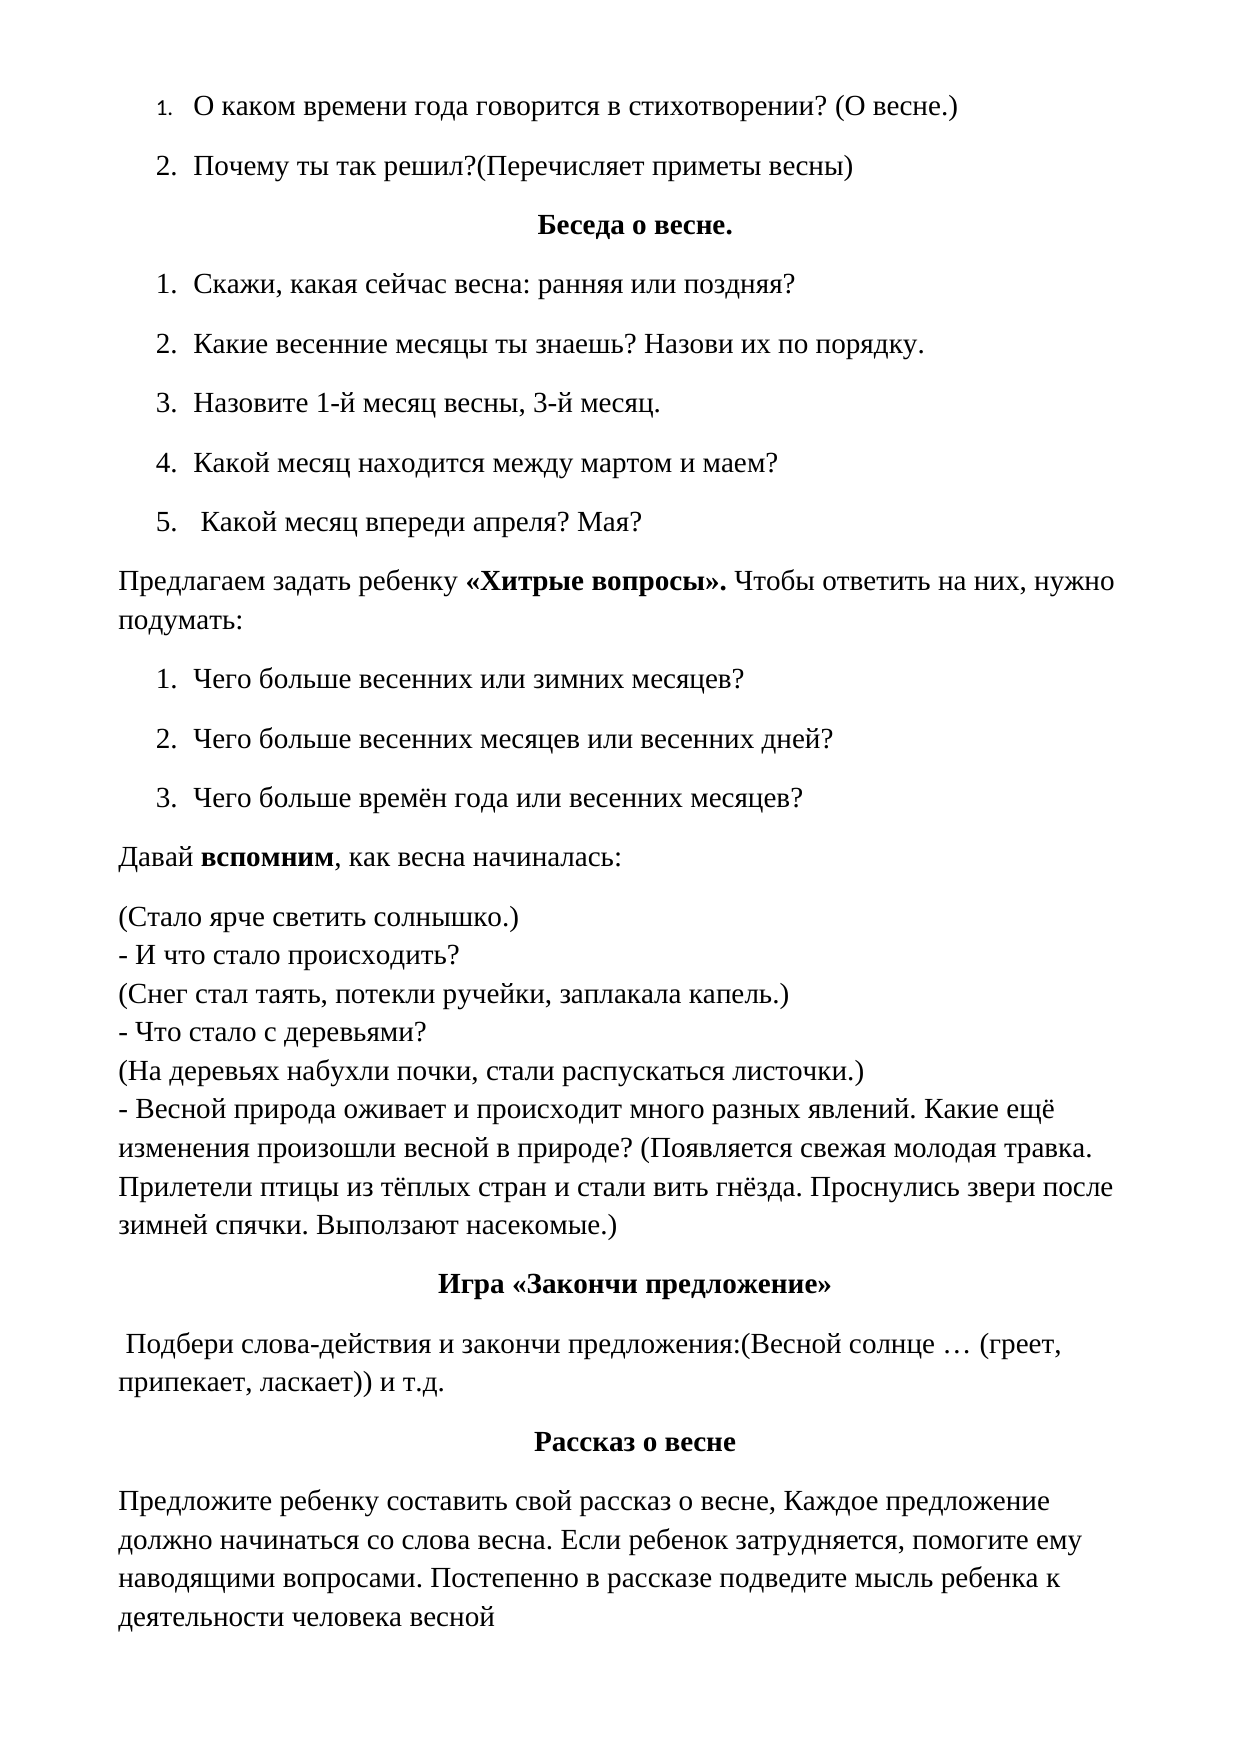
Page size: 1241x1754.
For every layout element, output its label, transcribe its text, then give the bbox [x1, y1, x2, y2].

text - И что стало происходить? [118, 937, 1152, 971]
text Предлагаем задать ребенку «Хитрые вопросы». Чтобы ответить на них, нужно подумать: [118, 563, 1152, 636]
list Какие весенние месяцы ты знаешь? Назови их по порядку. [156, 326, 1152, 359]
text (Стало ярче светить солнышко.) [118, 899, 1152, 932]
list Почему ты так решил?(Перечисляет приметы весны) [156, 148, 1152, 181]
list Скажи, какая сейчас весна: ранняя или поздняя? [156, 267, 1152, 300]
list Какой месяц находится между мартом и маем? [156, 445, 1152, 478]
text Давай вспомним, как весна начиналась: [118, 839, 1152, 873]
list Чего больше весенних месяцев или весенних дней? [156, 721, 1152, 754]
list Чего больше весенних или зимних месяцев? [156, 661, 1152, 695]
text (На деревьях набухли почки, стали распускаться листочки.) [118, 1053, 1152, 1087]
list О каком времени года говорится в стихотворении? (О весне.) [156, 88, 1152, 122]
text Игра «Закончи предложение» [118, 1267, 1152, 1300]
list Назовите 1-й месяц весны, 3-й месяц. [156, 385, 1152, 419]
text Подбери слова-действия и закончи предложения:(Весной солнце … (греет, припекает, ласкает)) и т.д. [118, 1326, 1152, 1398]
list Какой месяц впереди апреля? Мая? [156, 504, 1152, 538]
text - Что стало с деревьями? [118, 1014, 1152, 1048]
text Беседа о весне. [118, 207, 1152, 241]
list Чего больше времён года или весенних месяцев? [156, 780, 1152, 814]
text (Снег стал таять, потекли ручейки, заплакала капель.) [118, 976, 1152, 1009]
text Рассказ о весне [118, 1424, 1152, 1457]
text - Весной природа оживает и происходит много разных явлений. Какие ещё изменения произошли весной в природе? (Появляется свежая молодая травка. Прилетели птицы из тёплых стран и стали вить гнёзда. Проснулись звери после зимней спячки. Выползают насекомые.) [118, 1092, 1152, 1241]
text Предложите ребенку составить свой рассказ о весне, Каждое предложение должно начинаться со слова весна. Если ребенок затрудняется, помогите ему наводящими вопросами. Постепенно в рассказе подведите мысль ребенка к деятельности человека весной [118, 1483, 1152, 1632]
